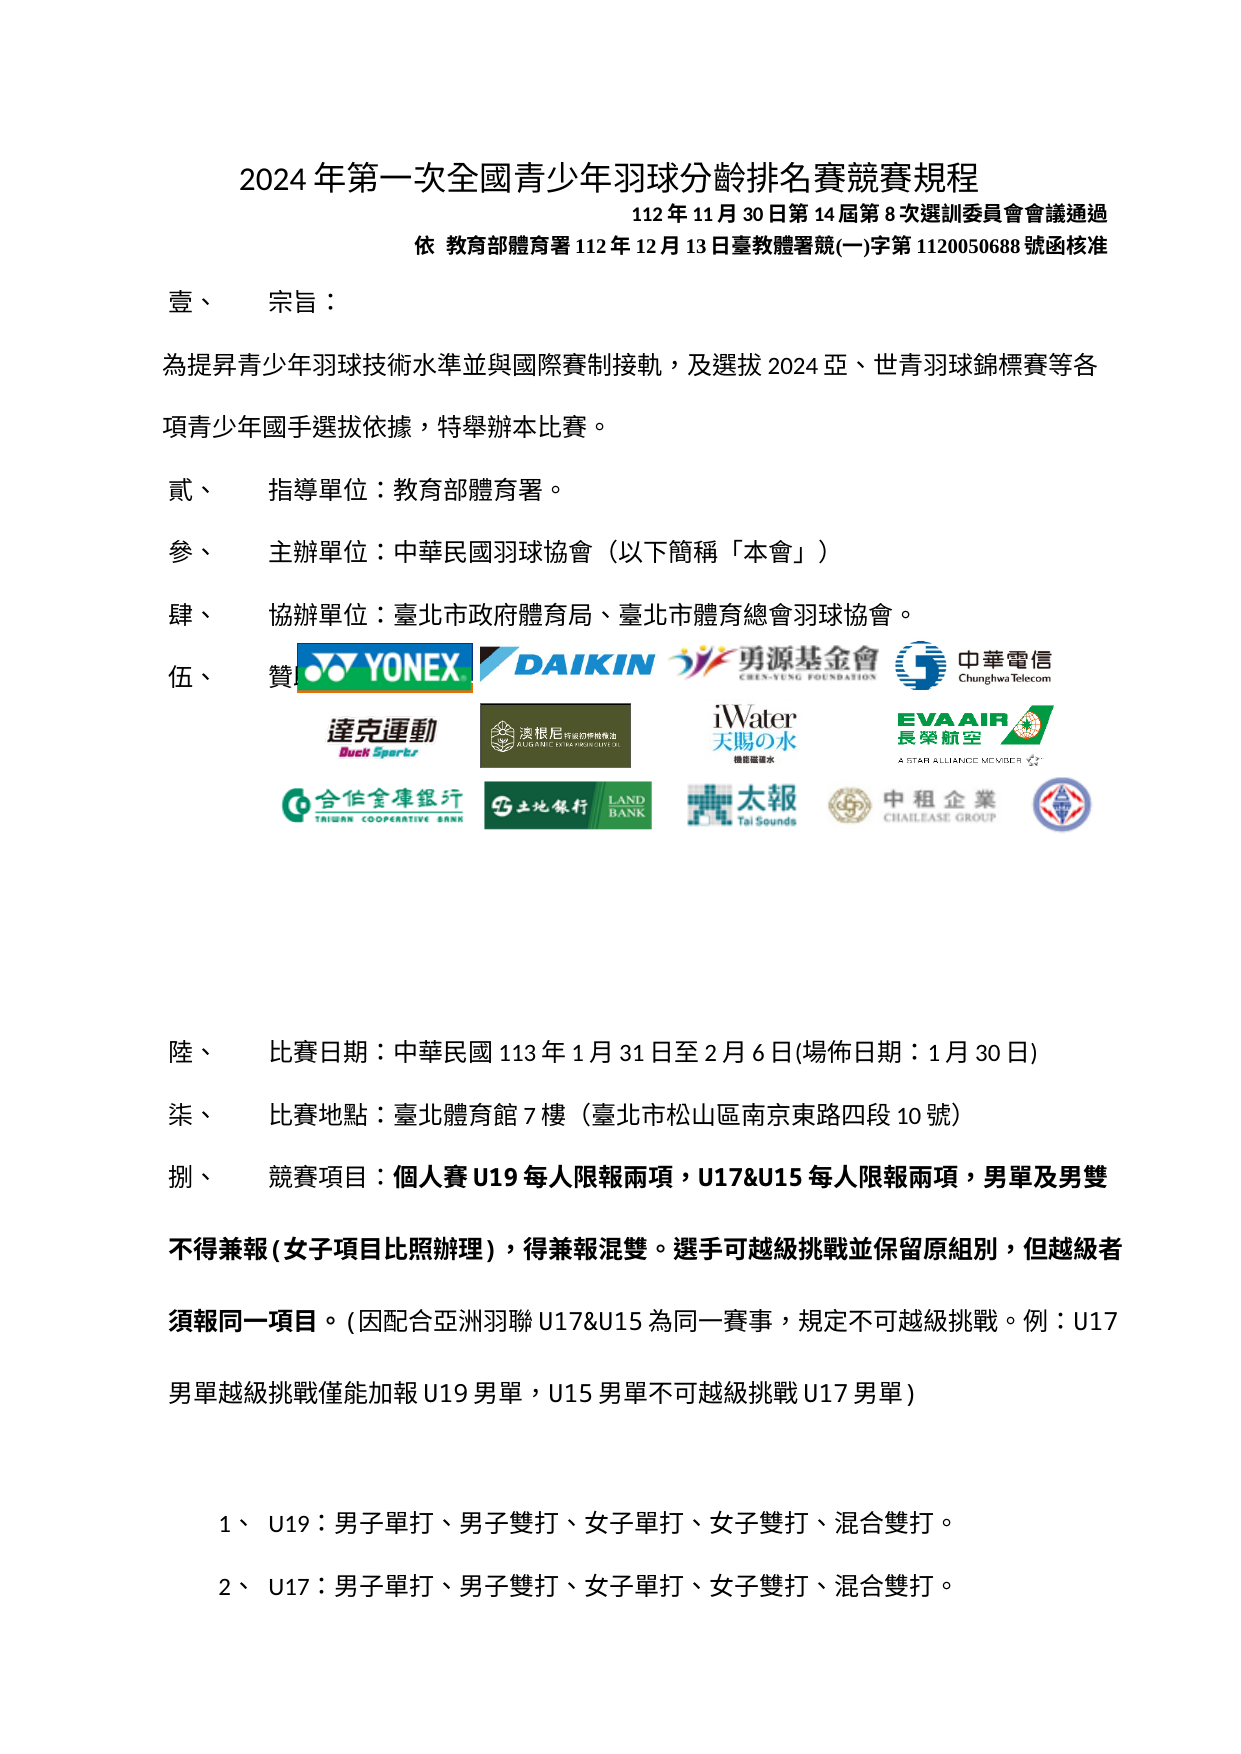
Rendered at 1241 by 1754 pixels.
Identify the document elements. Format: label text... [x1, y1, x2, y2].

text 依 教育部體育署112年12月13日臺教體署競(一)字第1120050688號函核准 [118, 228, 1107, 259]
list 協辦單位：臺北市政府體育局、臺北市體育總會羽球協會。 [168, 572, 1107, 634]
list 贊助單位： [168, 634, 1107, 697]
picture [682, 780, 801, 831]
text 為提昇青少年羽球技術水準並與國際賽制接軌，及選拔2024亞、世青羽球錦標賽等各項青少年國手選拔依據，特舉辦本比賽。 [162, 322, 1122, 447]
picture [272, 774, 478, 835]
picture [826, 779, 1006, 830]
picture [1020, 772, 1106, 840]
list 指導單位：教育部體育署。 [168, 447, 1107, 509]
list 宗旨： [168, 259, 1107, 322]
list 比賽地點：臺北體育館7樓（臺北市松山區南京東路四段10號） [168, 1072, 1107, 1134]
list 主辦單位：中華民國羽球協會（以下簡稱「本會」） [168, 509, 1107, 572]
list 比賽日期：中華民國113年1月31日至2月6日(場佈日期：1月30日) [168, 1009, 1107, 1072]
picture [311, 707, 453, 767]
picture [644, 699, 864, 768]
list 競賽項目：個人賽U19每人限報兩項，U17&U15每人限報兩項，男單及男雙不得兼報(女子項目比照辦理)，得兼報混雙。選手可越級挑戰並保留原組別，但越級者須報同一項目。(因配合亞洲羽聯U17&U15為同一賽事，規定不可越級挑戰。例：U17男單越級挑戰僅能加報U19男單，U15男單不可越級挑戰U17男單) [168, 1134, 1128, 1412]
picture [667, 641, 885, 690]
list U19：男子單打、男子雙打、女子單打、女子雙打、混合雙打。 [218, 1480, 1107, 1543]
list U17：男子單打、男子雙打、女子單打、女子雙打、混合雙打。 [218, 1543, 1107, 1605]
picture [895, 703, 1055, 770]
picture [480, 703, 631, 768]
picture [297, 639, 665, 693]
picture [891, 638, 1055, 690]
text 112年11月30日第14屆第8次選訓委員會會議通過 [118, 197, 1107, 228]
picture [483, 780, 654, 830]
text 2024年第一次全國青少年羽球分齡排名賽競賽規程 [118, 134, 1107, 197]
